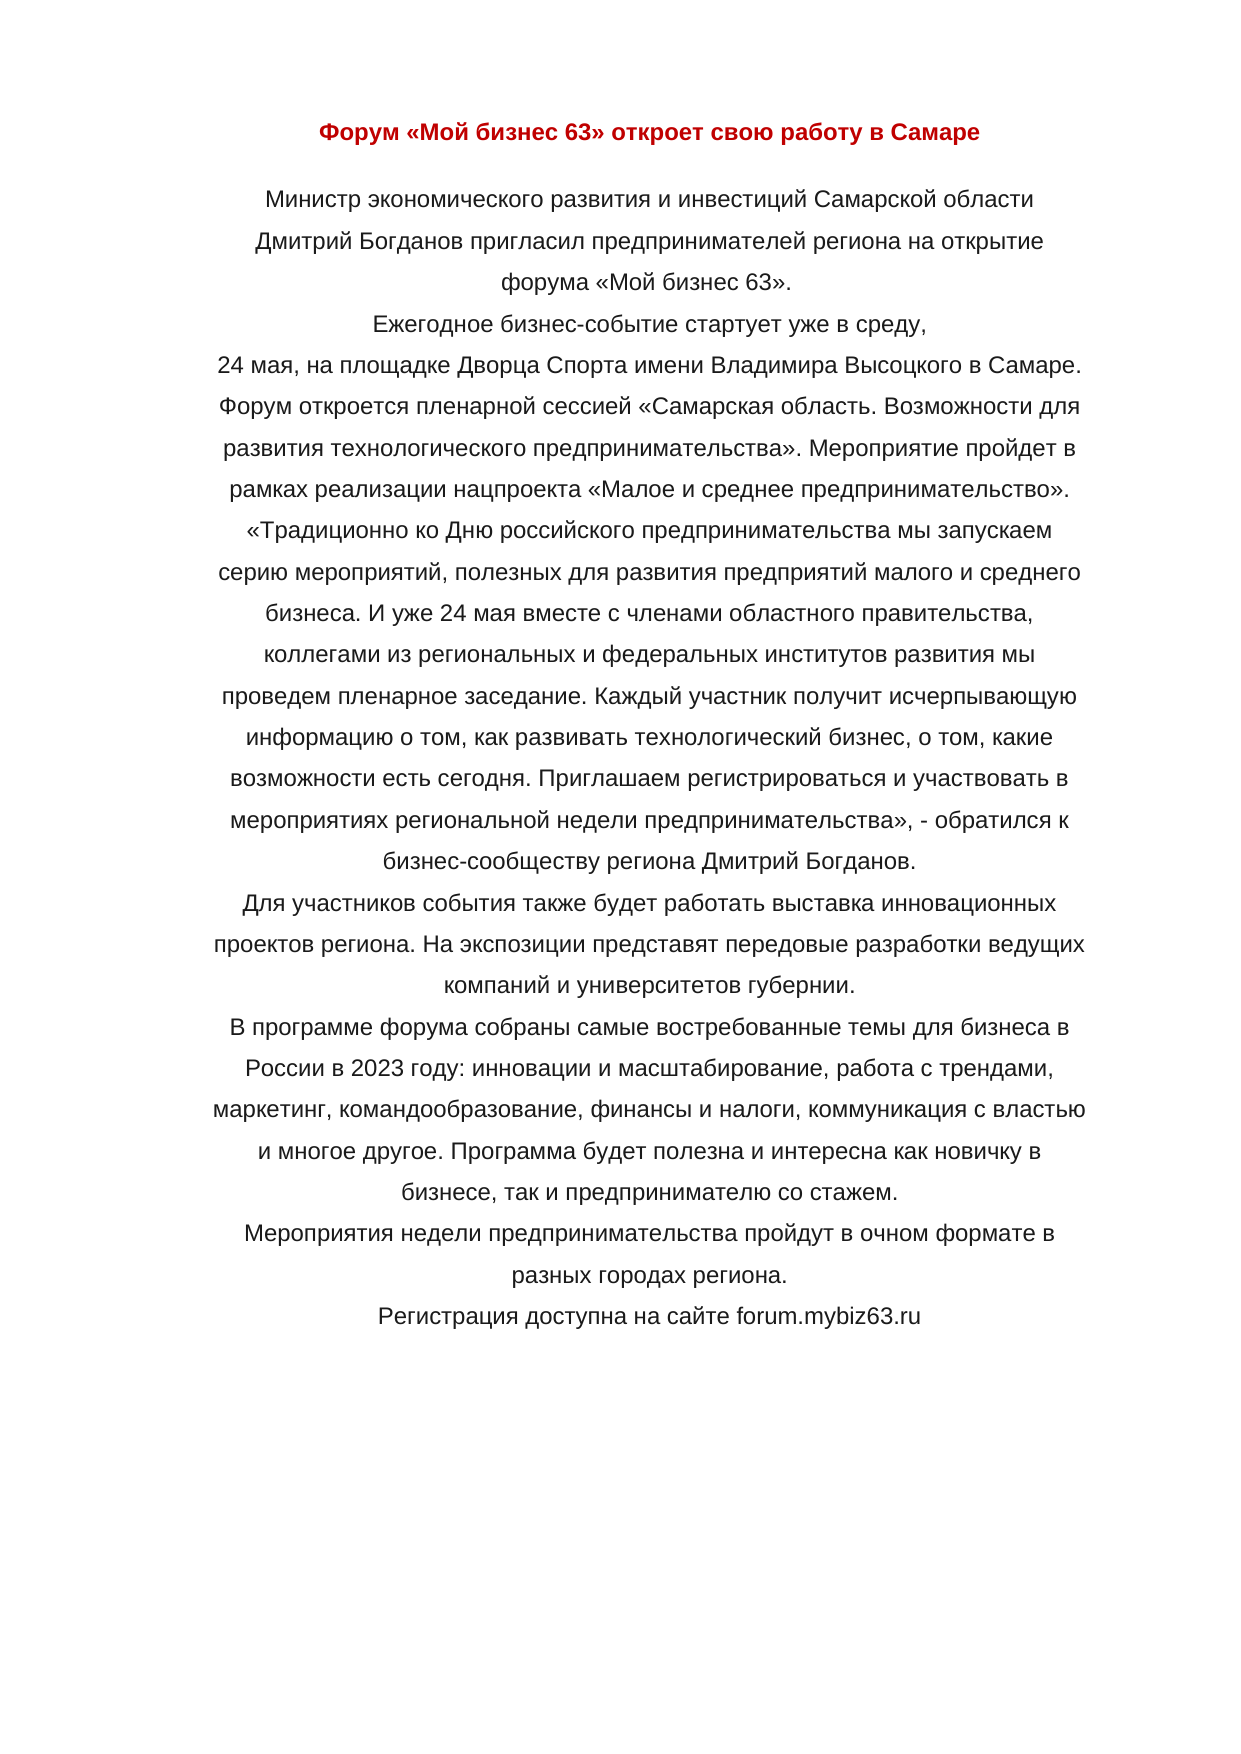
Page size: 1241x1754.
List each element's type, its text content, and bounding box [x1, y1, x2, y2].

text Форум откроется пленарной сессией «Самарская область. Возможности для [118, 392, 1181, 420]
text 24 мая, на площадке Дворца Спорта имени Владимира Высоцкого в Самаре. [118, 351, 1181, 378]
text коллегами из региональных и федеральных институтов развития мы [118, 640, 1181, 668]
text бизнесе, так и предпринимателю со стажем. [118, 1178, 1181, 1206]
text Для участников события также будет работать выставка инновационных [118, 888, 1181, 916]
text Министр экономического развития и инвестиций Самарской области [118, 185, 1181, 213]
text бизнес-сообществу региона Дмитрий Богданов. [118, 847, 1181, 875]
text мероприятиях региональной недели предпринимательства», - обратился к [118, 806, 1181, 833]
text возможности есть сегодня. Приглашаем регистрироваться и участвовать в [118, 764, 1181, 792]
text проведем пленарное заседание. Каждый участник получит исчерпывающую [118, 682, 1181, 709]
text Регистрация доступна на сайте forum.mybiz63.ru [118, 1302, 1181, 1329]
text рамках реализации нацпроекта «Малое и среднее предпринимательство». [118, 475, 1181, 502]
text серию мероприятий, полезных для развития предприятий малого и среднего [118, 558, 1181, 585]
text Дмитрий Богданов пригласил предпринимателей региона на открытие [118, 227, 1181, 254]
text бизнеса. И уже 24 мая вместе с членами областного правительства, [118, 599, 1181, 627]
text компаний и университетов губернии. [118, 971, 1181, 999]
text разных городах региона. [118, 1261, 1181, 1288]
text Форум «Мой бизнес 63» откроет свою работу в Самаре [118, 118, 1181, 146]
text маркетинг, командообразование, финансы и налоги, коммуникация с властью [118, 1095, 1181, 1123]
text и многое другое. Программа будет полезна и интересна как новичку в [118, 1137, 1181, 1164]
text России в 2023 году: инновации и масштабирование, работа с трендами, [118, 1054, 1181, 1081]
text форума «Мой бизнес 63». [118, 268, 1181, 296]
text проектов региона. На экспозиции представят передовые разработки ведущих [118, 930, 1181, 957]
text «Традиционно ко Дню российского предпринимательства мы запускаем [118, 516, 1181, 544]
text развития технологического предпринимательства». Мероприятие пройдет в [118, 433, 1181, 461]
text Ежегодное бизнес-событие стартует уже в среду, [118, 309, 1181, 337]
text информацию о том, как развивать технологический бизнес, о том, какие [118, 723, 1181, 751]
text Мероприятия недели предпринимательства пройдут в очном формате в [118, 1219, 1181, 1247]
text В программе форума собраны самые востребованные темы для бизнеса в [118, 1012, 1181, 1040]
